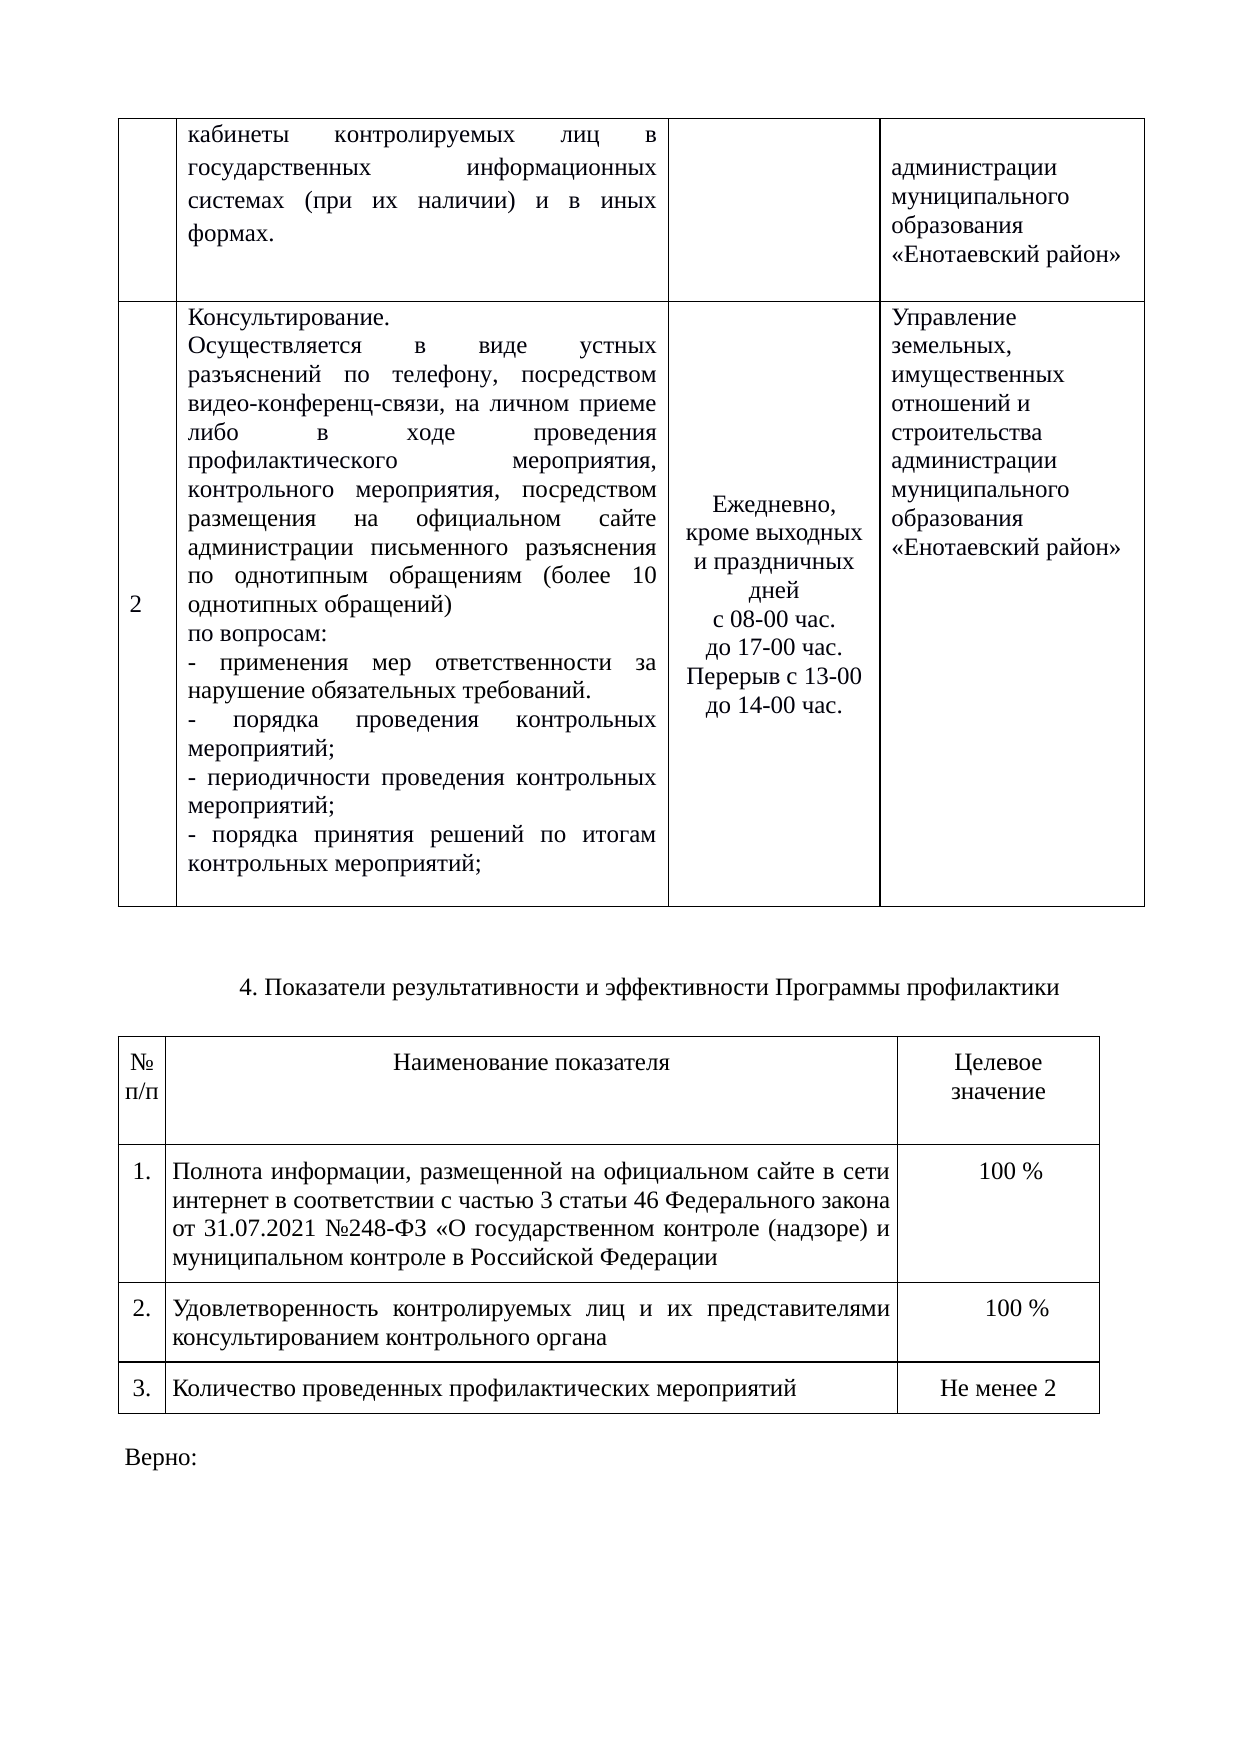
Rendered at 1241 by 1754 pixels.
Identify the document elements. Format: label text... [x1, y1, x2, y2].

table_header № п/п [119, 1037, 165, 1144]
table_cell Консультирование. Осуществляется в виде устных разъяснений по телефону, посредством видео-конференц-связи, на личном приеме либо в ходе проведения профилактического мероприятия, контрольного мероприятия, посредством размещения на официальном сайте администрации письменного разъяснения по однотипным обращениям (более 10 однотипных обращений) по вопросам: - применения мер ответственности за нарушение обязательных требований. - порядка проведения контрольных мероприятий; - периодичности проведения контрольных мероприятий; - порядка принятия решений по итогам контрольных мероприятий; [177, 302, 668, 906]
text 4. Показатели результативности и эффективности Программы профилактики [118, 965, 1122, 1000]
table_cell Управление земельных, имущественных отношений и строительства администрации муниципального образования «Енотаевский район» [881, 302, 1144, 906]
table_cell Ежедневно, кроме выходных и праздничных дней с 08-00 час. до 17-00 час. Перерыв с 13-00 до 14-00 час. [669, 302, 879, 906]
table_cell 100 % [898, 1283, 1099, 1361]
table_cell 1. [119, 1145, 165, 1282]
table_cell администрации муниципального образования «Енотаевский район» [881, 119, 1144, 301]
table_cell Полнота информации, размещенной на официальном сайте в сети интернет в соответствии с частью 3 статьи 46 Федерального закона от 31.07.2021 №248-ФЗ «О государственном контроле (надзоре) и муниципальном контроле в Российской Федерации [166, 1145, 897, 1282]
table_cell Удовлетворенность контролируемых лиц и их представителями консультированием контрольного органа [166, 1283, 897, 1361]
table_header Наименование показателя [166, 1037, 897, 1144]
table_cell 2 [119, 302, 176, 906]
table_cell Не менее 2 [898, 1363, 1099, 1412]
text Верно: [118, 1442, 1122, 1471]
table_cell 3. [119, 1363, 165, 1412]
table_cell 2. [119, 1283, 165, 1361]
table_cell 100 % [898, 1145, 1099, 1282]
table_header Целевое значение [898, 1037, 1099, 1144]
table_cell Количество проведенных профилактических мероприятий [166, 1363, 897, 1412]
table_cell [119, 119, 176, 301]
table_cell кабинеты контролируемых лиц в государственных информационных системах (при их наличии) и в иных формах. [177, 119, 668, 301]
table_cell [669, 119, 879, 301]
